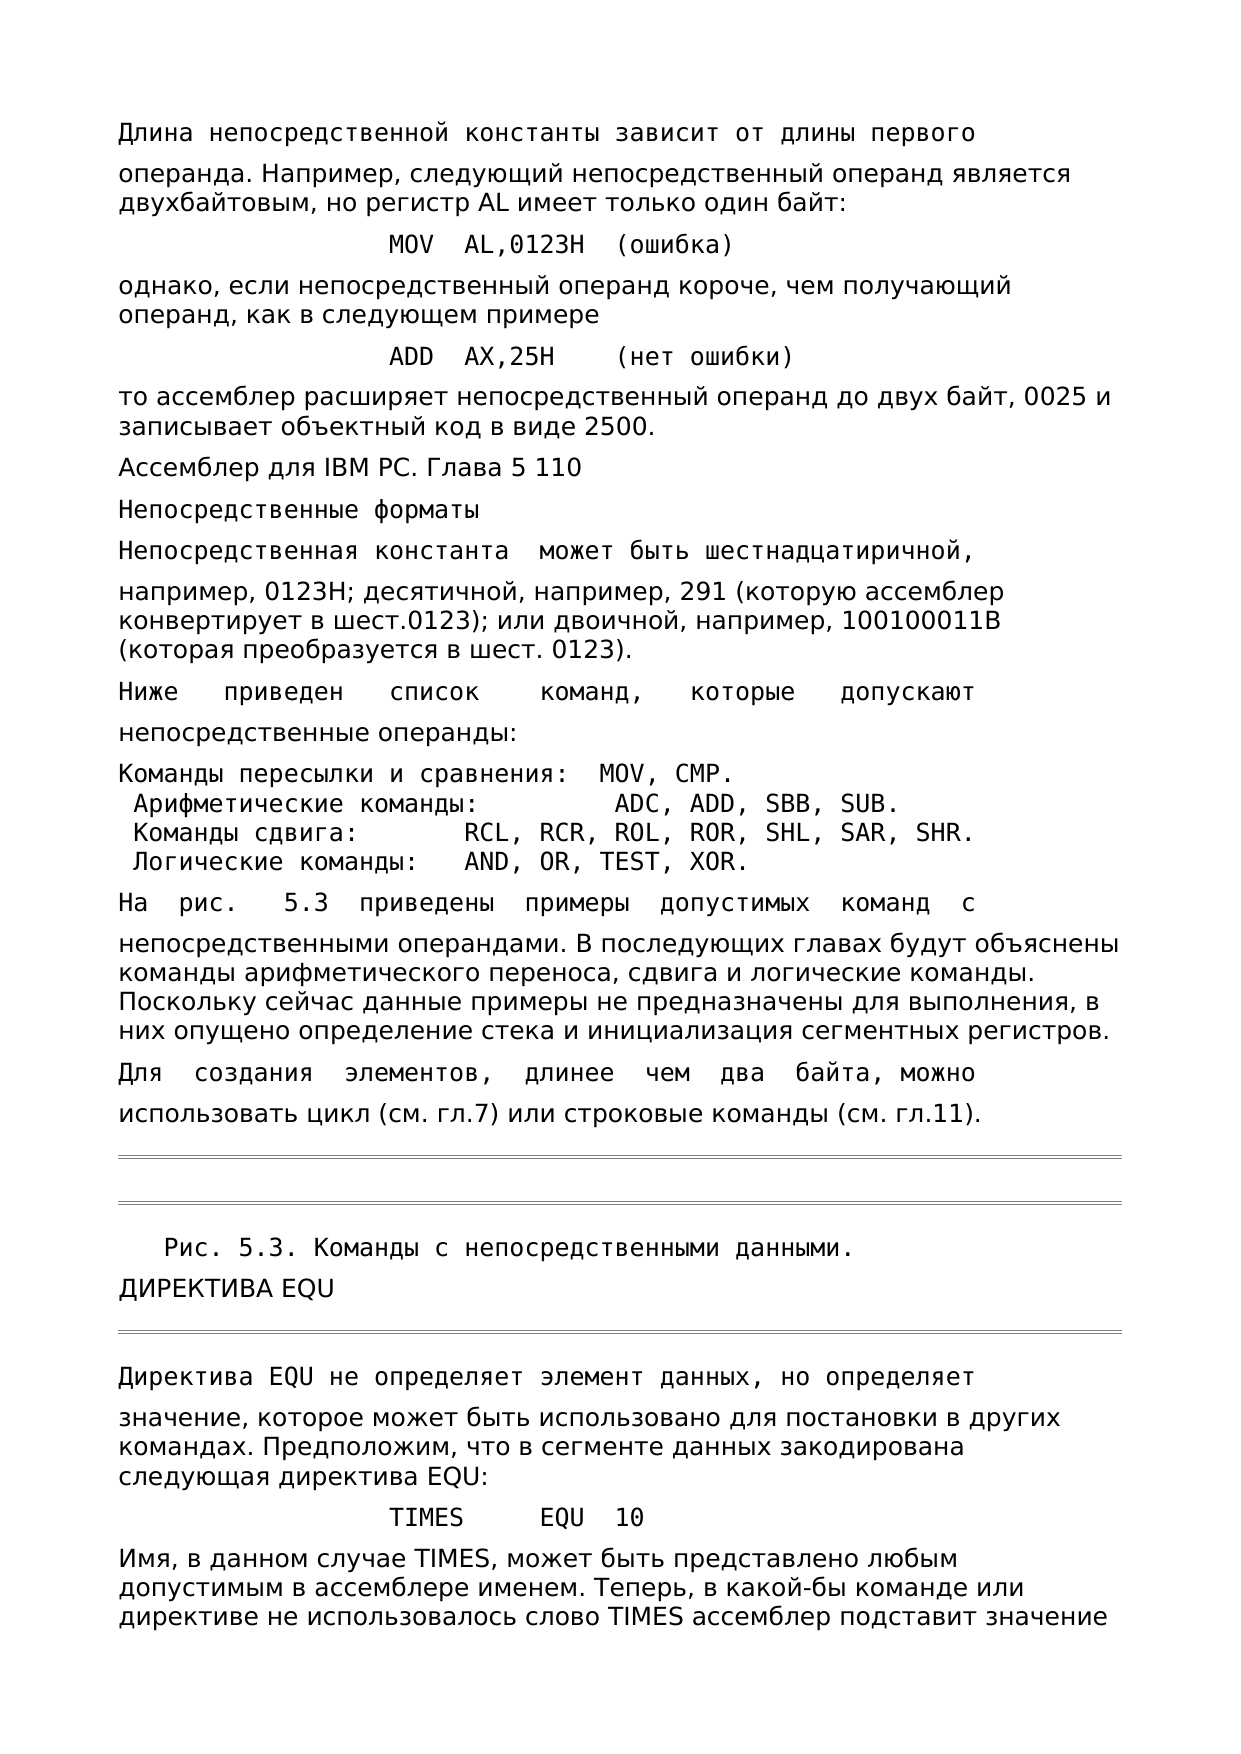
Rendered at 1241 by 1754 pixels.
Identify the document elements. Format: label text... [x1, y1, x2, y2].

text непосредственные операнды: [118, 718, 1122, 747]
text Для создания элементов, длинее чем два байта, можно [118, 1058, 1122, 1087]
text TIMES EQU 10 [118, 1503, 1122, 1532]
text однако, если непосредственный операнд короче, чем получающий операнд, как в следующем примере [118, 271, 1122, 329]
text ДИРЕКТИВА EQU [118, 1274, 1122, 1303]
text На рис. 5.3 приведены примеры допустимых команд с [118, 888, 1122, 917]
text напpимер, 0123H; десятичной, например, 291 (которую ассемблер конвертирует в шест.0123); или двоичной, например, 100100011В (которая преобразуется в шест. 0123). [118, 577, 1122, 664]
text значение, которое может быть использовано для постановки в других командах. Предположим, что в сегменте данных закодирована следующая директива EQU: [118, 1403, 1122, 1491]
text Непосредственные форматы [118, 495, 1122, 524]
text Ассемблер для IBM PC. Глава 5 110 [118, 453, 1122, 483]
text Директива EQU не определяет элемент данных, но определяет [118, 1362, 1122, 1392]
text MOV AL,0123H (ошибка) [118, 230, 1122, 259]
text ADD AX,25H (нет ошибки) [118, 342, 1122, 371]
text Команды пересылки и сравнения: MOV, CMP. Арифметические команды: ADC, ADD, SBB, SUB. Команды сдвига: RCL, RCR, ROL, ROR, SHL, SAR, SHR. Логические команды: AND, OR, TEST, XOR. [118, 759, 1122, 876]
text Имя, в данном случае TIMES, может быть представлено любым допустимым в ассемблере именем. Теперь, в какой-бы команде или директиве не использовалось слово TIMES ассемблер подставит значение [118, 1544, 1122, 1632]
text Длина непосредственной константы зависит от длины первого [118, 118, 1122, 147]
text использовать цикл (см. гл.7) или строковые команды (см. гл.11). [118, 1099, 1122, 1128]
text непосредственными операндами. В последующих главах будут объяснены команды арифметического переноса, сдвига и логические команды. Поскольку сейчас данные примеры не предназначены для выполнения, в них опущено определение стека и инициализация сегментных регистров. [118, 929, 1122, 1046]
text Непосредственная константа может быть шестнадцатиричной, [118, 536, 1122, 565]
text Ниже приведен список команд, которые допускают [118, 677, 1122, 706]
text Рис. 5.3. Команды с непосредственными данными. [118, 1233, 1122, 1263]
text операнда. Например, следующий непосредственный операнд является двухбайтовым, но регистр AL имеет только один байт: [118, 159, 1122, 217]
text то ассемблер расширяет непосредственный операнд до двух байт, 0025 и записывает объектный код в виде 2500. [118, 383, 1122, 441]
